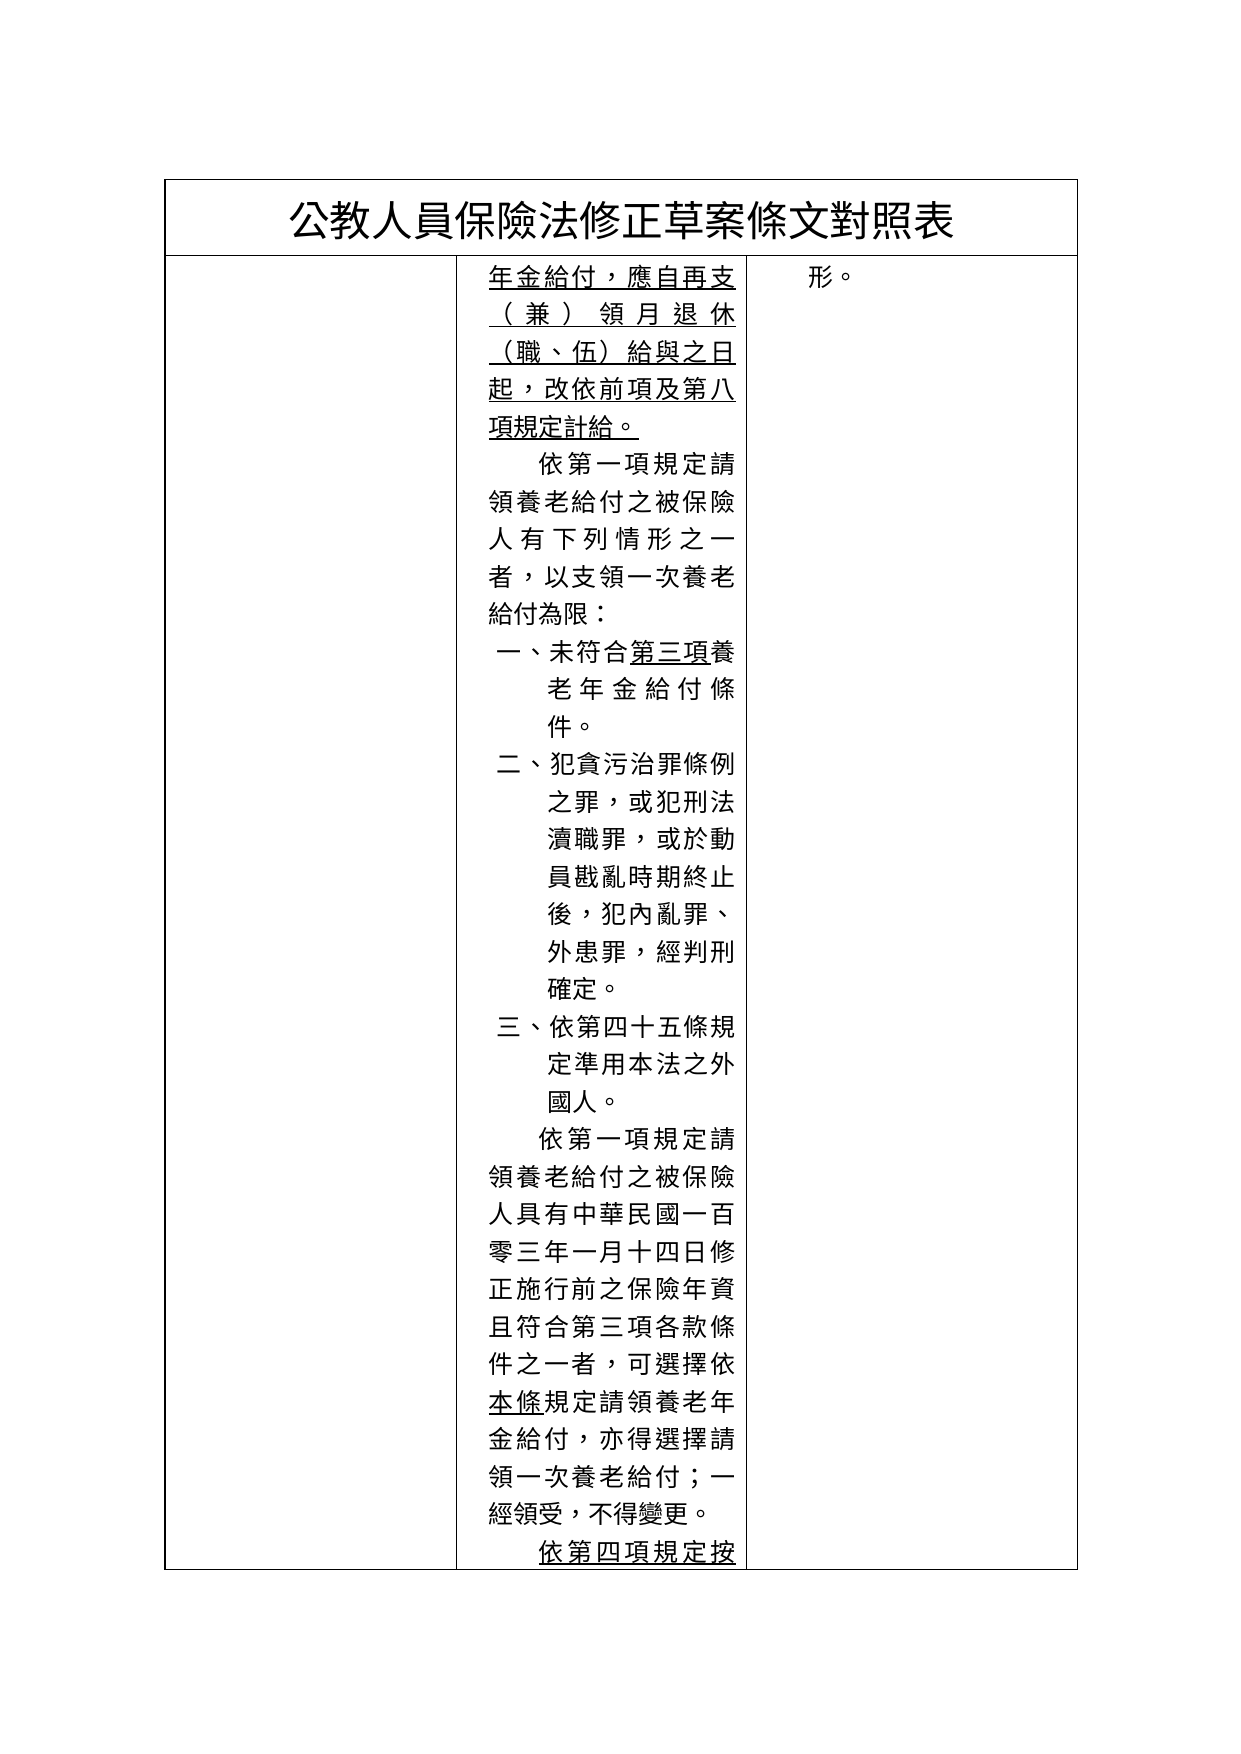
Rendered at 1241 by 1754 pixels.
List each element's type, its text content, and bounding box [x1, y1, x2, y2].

table_cell [166, 256, 456, 1569]
table_cell 條次變更；本條修正第一項。原第二項、第四項、第五項及第十項移列第二十四條。原第三項刪除併入第一項規範。原第六項及第七項，修正遞移第二項及第三項。刪除原第八項、第九項、第十一項至第十三項。新增第四項。 第一項之修正理由： 查為提供非因退休或資遣而退出本保險轉業者老年生活基本保障，本法第三十九條及第七十四條已建立年資保留相關機制。從而為切合本保險養老給付建制意旨，避免因過早請領本保險養老給付而在確定養老時已耗盡，並因應高齡化及少子化人口趨勢，延長就業期間及離退年齡之人力政策，爰刪除繳付本保險保險費滿十五年且年滿五十五歲以上而離職退保、依法退休（職）、資遣等請領條件，改以離職退保且年滿六十五歲以上之單一請領條件。 配合國家延後年金請領年齡政策，並參考勞工保險條例老年年金給付請領年齡為六十五歲，爰將請領養老年金給付條件修正為單一請領條件，並自年滿六十五歲始得請領。 第二項係配合本法條次變更而修正相關文字。第三項之修正理由與第二條第二項相同，並酌作文字修正。 刪除原第八項、第九項、第十一項至第十三項之修正理由：依國家年金改革政策，審酌本保險養老年金給付，與其他社會保險老年年金給付，同為提供被保險人老年基本經濟安全保障之社會保險基礎年金特性，從而退休所得替代率之計算應於職業年金制度規範，爰刪除以退休所得替代率公式扣減年金給付率之相關限制，以完善國家社會安全網絡政策。 第四項之修正理由：為切合本保險養老給付係提供確定離開職場者之老年基本生活保障，從而停職（聘）、休職、留職停薪、調職、辭職等未確定離職退保之情形，自不合第一項所稱離職退保之請領條件，爰將本法施行細則第五十四條規定，修正提升至本項規範。 相關條文及立法體例： 本法施行細則第五十四條 本法第十六條第一項所稱離職退保，指被保險人因退休（職）、資遣以外原因，離卸參加本保險職務，且未於三十日內再參加本保險。 前項離職不含因停職（聘）、休職或留職停薪等未確定離職之情形。 [747, 256, 1077, 1569]
table_header 公教人員保險法修正草案條文對照表 [166, 180, 1077, 255]
table_cell 年金給付，應自再支（兼）領月退休（職、伍）給與之日起，改依前項及第八項規定計給。 依第一項規定請領養老給付之被保險人有下列情形之一者，以支領一次養老給付為限： 一、未符合第三項養老年金給付條件。 二、犯貪污治罪條例之罪，或犯刑法瀆職罪，或於動員戡亂時期終止後，犯內亂罪、外患罪，經判刑確定。 三、依第四十五條規定準用本法之外國人。 依第一項規定請領養老給付之被保險人具有中華民國一百零三年一月十四日修正施行前之保險年資且符合第三項各款條件之一者，可選擇依本條規定請領養老年金給付，亦得選擇請領一次養老給付；一經領受，不得變更。 依第四項規定按 [457, 256, 746, 1569]
